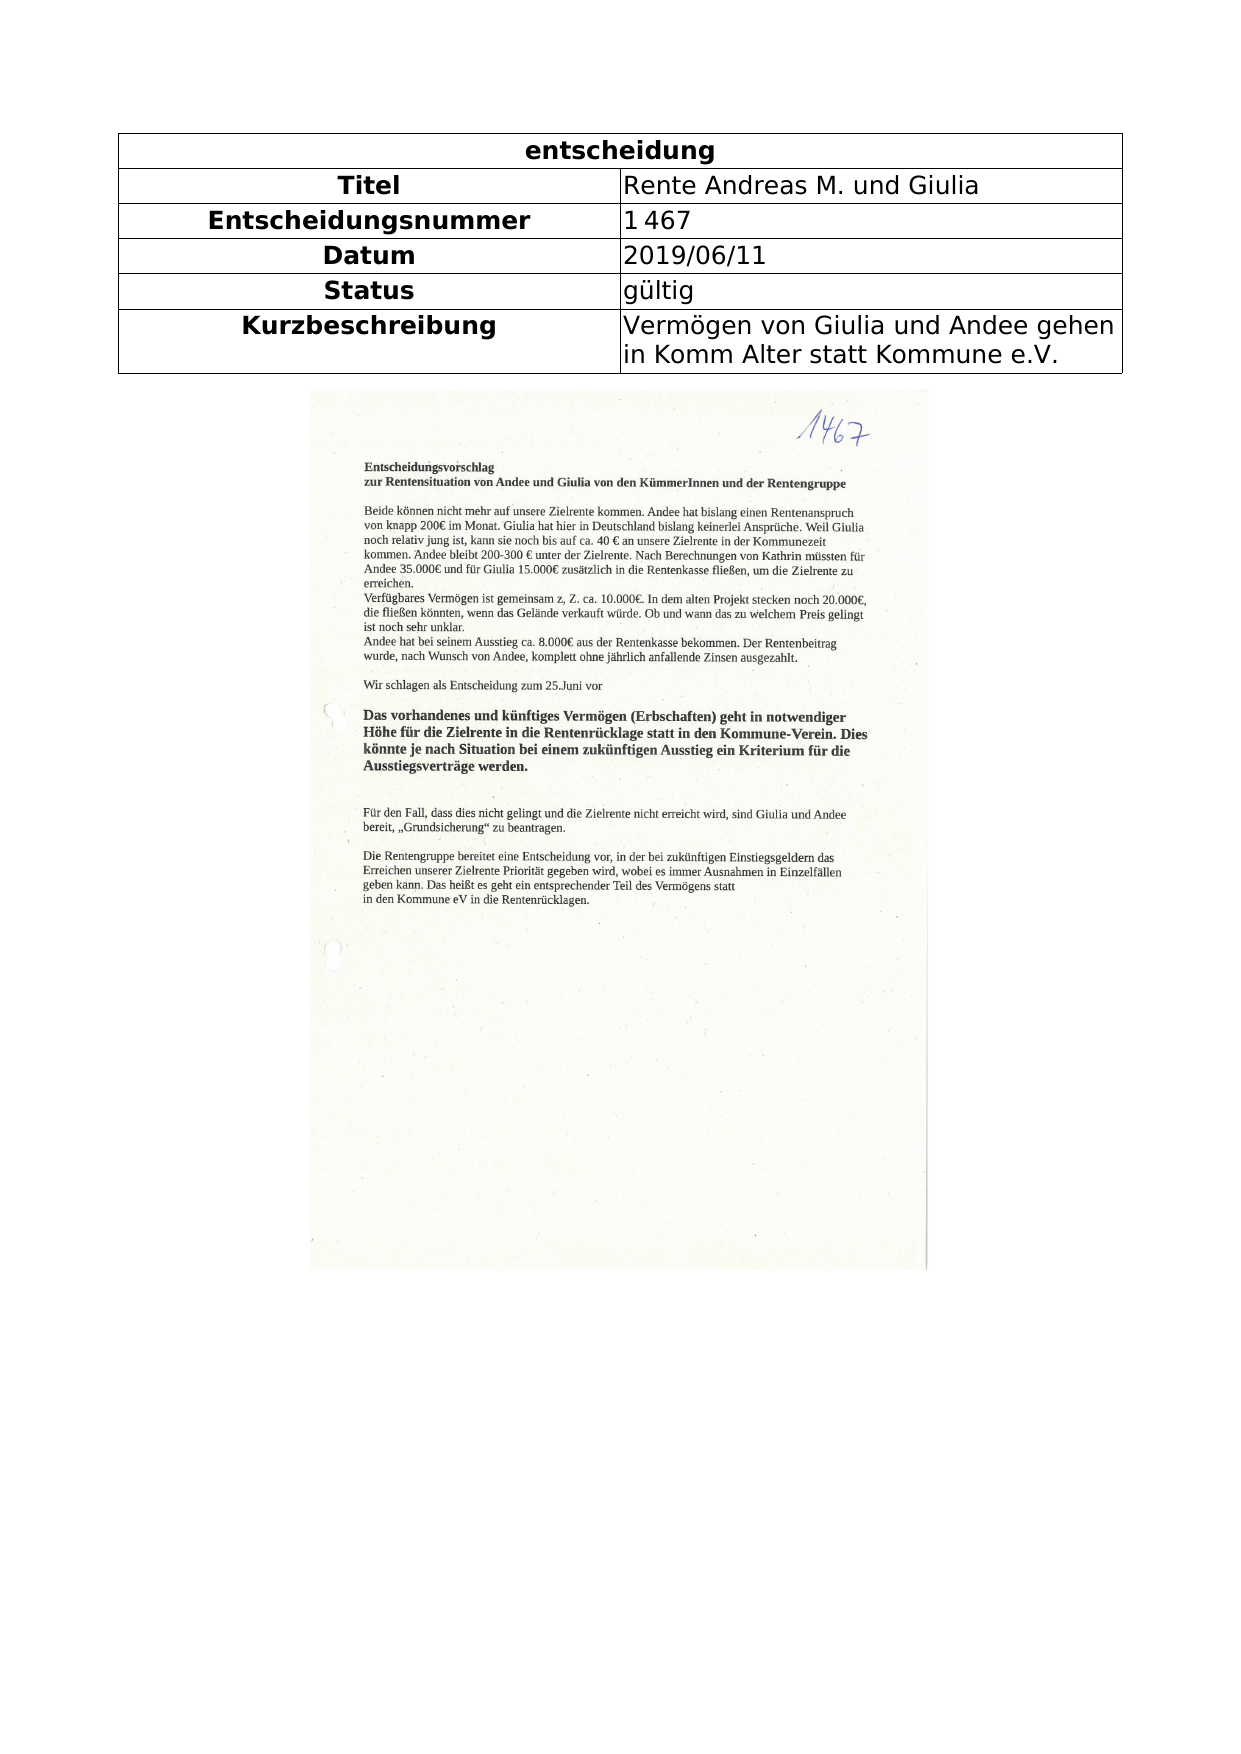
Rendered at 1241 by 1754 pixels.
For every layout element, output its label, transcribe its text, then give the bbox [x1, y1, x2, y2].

table_cell Datum [119, 239, 620, 273]
table_cell Status [119, 274, 620, 308]
table_cell Kurzbeschreibung [119, 310, 620, 373]
table_cell gültig [621, 274, 1122, 308]
table_cell Entscheidungsnummer [119, 204, 620, 238]
table_cell Titel [119, 169, 620, 203]
picture [307, 387, 933, 1272]
table_header entscheidung [119, 134, 1122, 168]
table_cell Rente Andreas M. und Giulia [621, 169, 1122, 203]
table_cell 2019/06/11 [621, 239, 1122, 273]
table_cell 1 467 [621, 204, 1122, 238]
table_cell Vermögen von Giulia und Andee gehen in Komm Alter statt Kommune e.V. [621, 310, 1122, 373]
